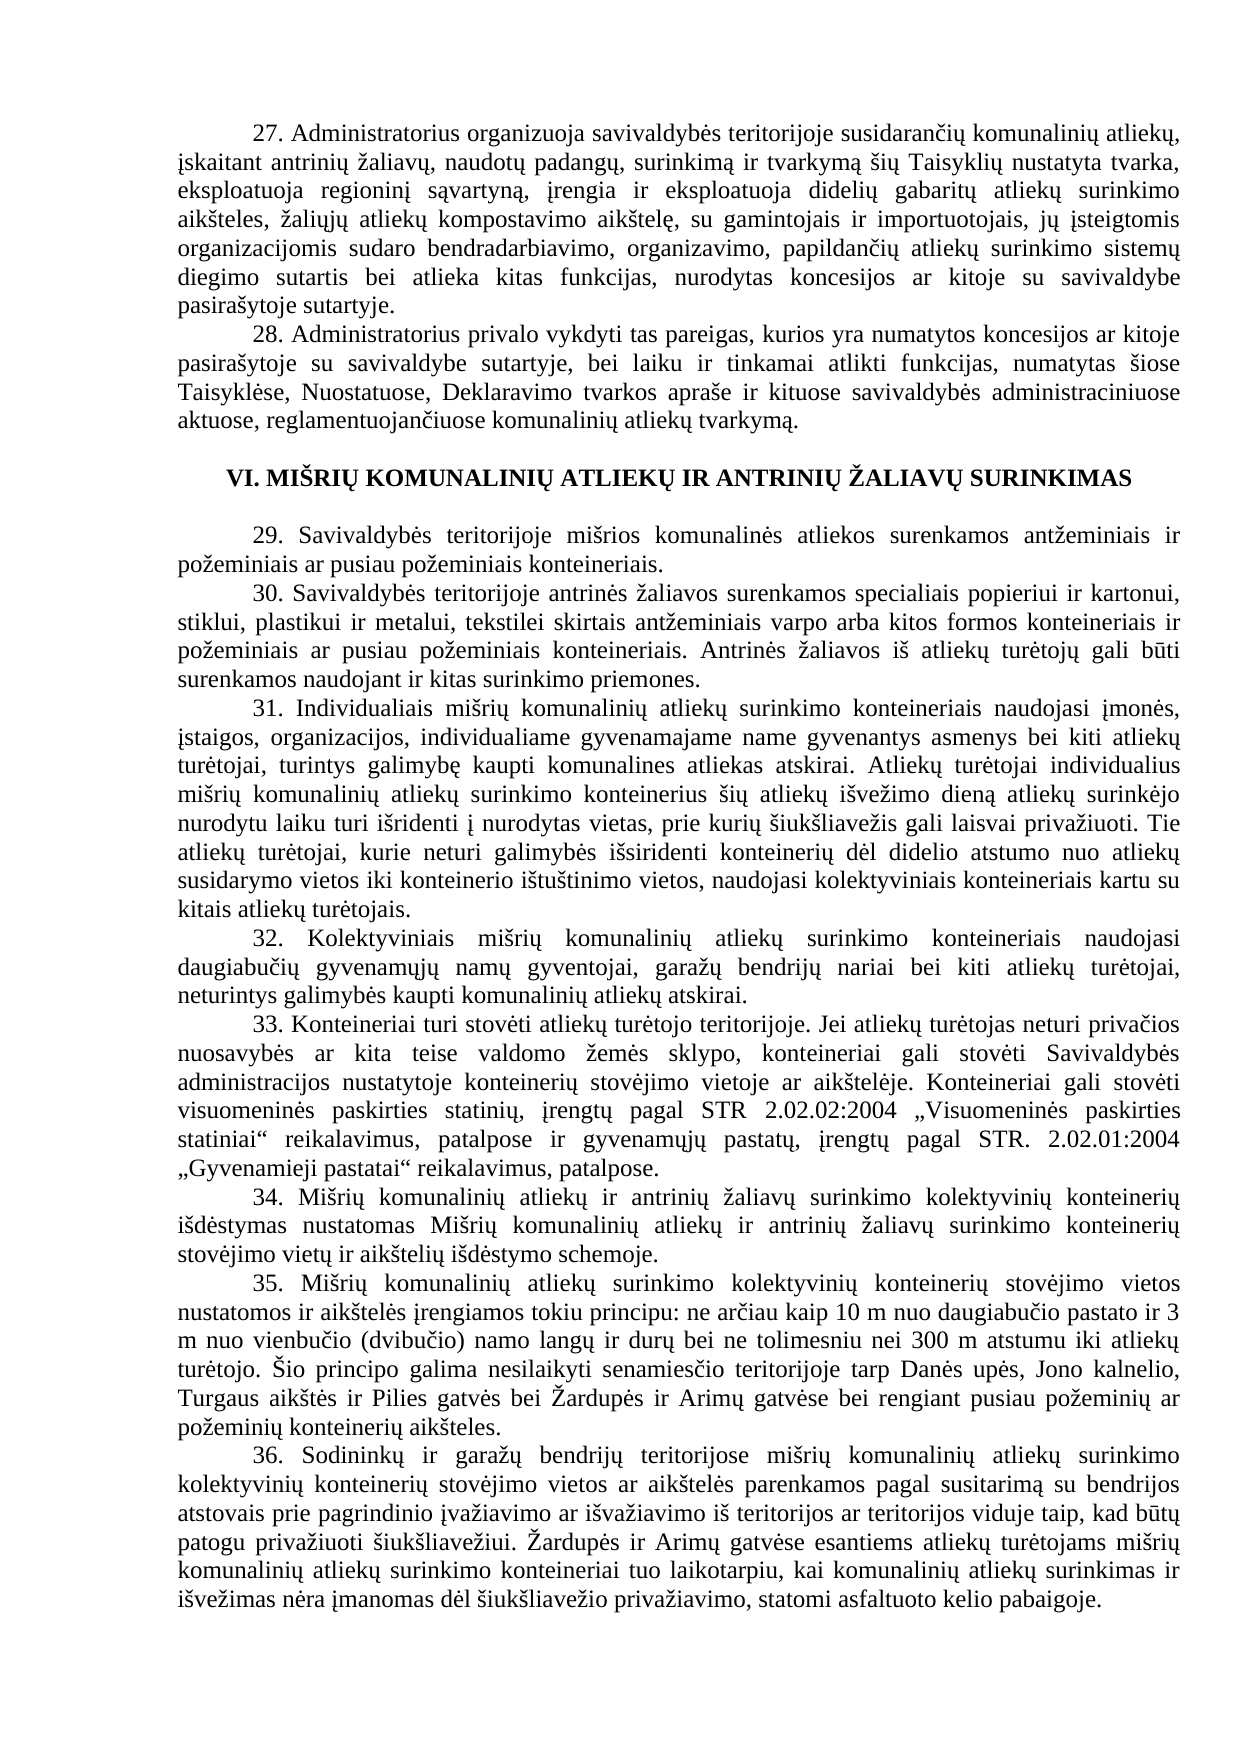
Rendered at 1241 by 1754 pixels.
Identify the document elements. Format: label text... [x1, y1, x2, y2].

text 30. Savivaldybės teritorijoje antrinės žaliavos surenkamos specialiais popieriui ir kartonui, stiklui, plastikui ir metalui, tekstilei skirtais antžeminiais varpo arba kitos formos konteineriais ir požeminiais ar pusiau požeminiais konteineriais. Antrinės žaliavos iš atliekų turėtojų gali būti surenkamos naudojant ir kitas surinkimo priemones. [177, 578, 1181, 693]
text VI. MIŠRIŲ KOMUNALINIŲ ATLIEKŲ IR ANTRINIŲ ŽALIAVŲ SURINKIMAS [177, 463, 1181, 492]
text 36. Sodininkų ir garažų bendrijų teritorijose mišrių komunalinių atliekų surinkimo kolektyvinių konteinerių stovėjimo vietos ar aikštelės parenkamos pagal susitarimą su bendrijos atstovais prie pagrindinio įvažiavimo ar išvažiavimo iš teritorijos ar teritorijos viduje taip, kad būtų patogu privažiuoti šiukšliavežiui. Žardupės ir Arimų gatvėse esantiems atliekų turėtojams mišrių komunalinių atliekų surinkimo konteineriai tuo laikotarpiu, kai komunalinių atliekų surinkimas ir išvežimas nėra įmanomas dėl šiukšliavežio privažiavimo, statomi asfaltuoto kelio pabaigoje. [177, 1441, 1181, 1613]
text 33. Konteineriai turi stovėti atliekų turėtojo teritorijoje. Jei atliekų turėtojas neturi privačios nuosavybės ar kita teise valdomo žemės sklypo, konteineriai gali stovėti Savivaldybės administracijos nustatytoje konteinerių stovėjimo vietoje ar aikštelėje. Konteineriai gali stovėti visuomeninės paskirties statinių, įrengtų pagal STR 2.02.02:2004 „Visuomeninės paskirties statiniai“ reikalavimus, patalpose ir gyvenamųjų pastatų, įrengtų pagal STR. 2.02.01:2004 „Gyvenamieji pastatai“ reikalavimus, patalpose. [177, 1009, 1181, 1182]
text 31. Individualiais mišrių komunalinių atliekų surinkimo konteineriais naudojasi įmonės, įstaigos, organizacijos, individualiame gyvenamajame name gyvenantys asmenys bei kiti atliekų turėtojai, turintys galimybę kaupti komunalines atliekas atskirai. Atliekų turėtojai individualius mišrių komunalinių atliekų surinkimo konteinerius šių atliekų išvežimo dieną atliekų surinkėjo nurodytu laiku turi išridenti į nurodytas vietas, prie kurių šiukšliavežis gali laisvai privažiuoti. Tie atliekų turėtojai, kurie neturi galimybės išsiridenti konteinerių dėl didelio atstumo nuo atliekų susidarymo vietos iki konteinerio ištuštinimo vietos, naudojasi kolektyviniais konteineriais kartu su kitais atliekų turėtojais. [177, 693, 1181, 923]
text 35. Mišrių komunalinių atliekų surinkimo kolektyvinių konteinerių stovėjimo vietos nustatomos ir aikštelės įrengiamos tokiu principu: ne arčiau kaip 10 m nuo daugiabučio pastato ir 3 m nuo vienbučio (dvibučio) namo langų ir durų bei ne tolimesniu nei 300 m atstumu iki atliekų turėtojo. Šio principo galima nesilaikyti senamiesčio teritorijoje tarp Danės upės, Jono kalnelio, Turgaus aikštės ir Pilies gatvės bei Žardupės ir Arimų gatvėse bei rengiant pusiau požeminių ar požeminių konteinerių aikšteles. [177, 1268, 1181, 1441]
text 32. Kolektyviniais mišrių komunalinių atliekų surinkimo konteineriais naudojasi daugiabučių gyvenamųjų namų gyventojai, garažų bendrijų nariai bei kiti atliekų turėtojai, neturintys galimybės kaupti komunalinių atliekų atskirai. [177, 923, 1181, 1009]
text 29. Savivaldybės teritorijoje mišrios komunalinės atliekos surenkamos antžeminiais ir požeminiais ar pusiau požeminiais konteineriais. [177, 521, 1181, 578]
text 28. Administratorius privalo vykdyti tas pareigas, kurios yra numatytos koncesijos ar kitoje pasirašytoje su savivaldybe sutartyje, bei laiku ir tinkamai atlikti funkcijas, numatytas šiose Taisyklėse, Nuostatuose, Deklaravimo tvarkos apraše ir kituose savivaldybės administraciniuose aktuose, reglamentuojančiuose komunalinių atliekų tvarkymą. [177, 319, 1181, 434]
text 34. Mišrių komunalinių atliekų ir antrinių žaliavų surinkimo kolektyvinių konteinerių išdėstymas nustatomas Mišrių komunalinių atliekų ir antrinių žaliavų surinkimo konteinerių stovėjimo vietų ir aikštelių išdėstymo schemoje. [177, 1182, 1181, 1268]
text 27. Administratorius organizuoja savivaldybės teritorijoje susidarančių komunalinių atliekų, įskaitant antrinių žaliavų, naudotų padangų, surinkimą ir tvarkymą šių Taisyklių nustatyta tvarka, eksploatuoja regioninį sąvartyną, įrengia ir eksploatuoja didelių gabaritų atliekų surinkimo aikšteles, žaliųjų atliekų kompostavimo aikštelę, su gamintojais ir importuotojais, jų įsteigtomis organizacijomis sudaro bendradarbiavimo, organizavimo, papildančių atliekų surinkimo sistemų diegimo sutartis bei atlieka kitas funkcijas, nurodytas koncesijos ar kitoje su savivaldybe pasirašytoje sutartyje. [177, 118, 1181, 319]
